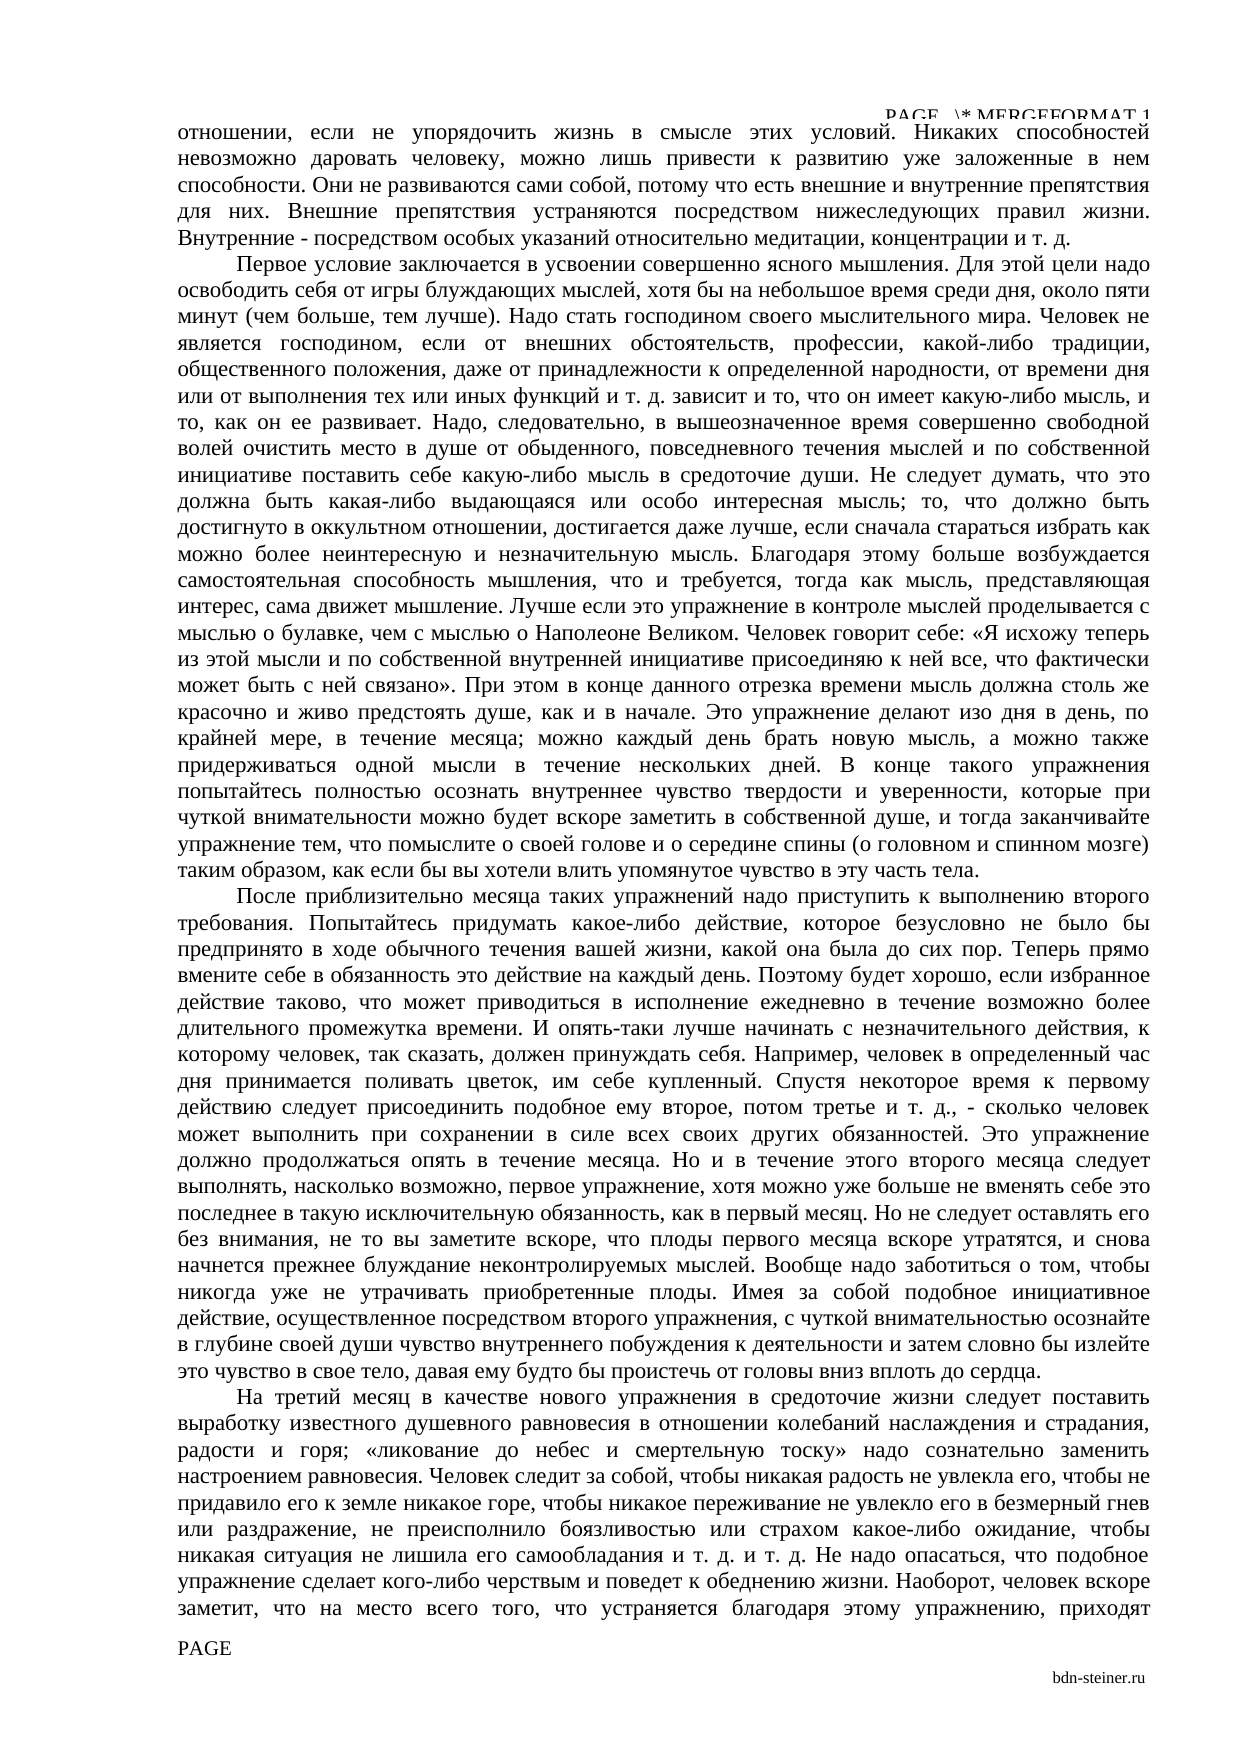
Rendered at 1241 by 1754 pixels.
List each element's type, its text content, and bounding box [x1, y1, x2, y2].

text отношении, если не упорядочить жизнь в смысле этих условий. Никаких способностей невозможно даровать человеку, можно лишь привести к развитию уже заложенные в нем способности. Они не развиваются сами собой, потому что есть внешние и внутренние препятствия для них. Внешние препятствия устраняются посредством нижеследующих правил жизни. Внутренние - посредством особых указаний относительно медитации, концентрации и т. д. [177, 118, 1152, 250]
text Первое условие заключается в усвоении совершенно ясного мышления. Для этой цели надо освободить себя от игры блуждающих мыслей, хотя бы на небольшое время среди дня, около пяти минут (чем больше, тем лучше). Надо стать господином своего мыслительного мира. Человек не является господином, если от внешних обстоятельств, профессии, какой-либо традиции, общественного положения, даже от принадлежности к определенной народности, от времени дня или от выполнения тех или иных функций и т. д. зависит и то, что он имеет какую-либо мысль, и то, как он ее развивает. Надо, следовательно, в вышеозначенное время совершенно свободной волей очистить место в душе от обыденного, повседневного течения мыслей и по собственной инициативе поставить себе какую-либо мысль в средоточие души. Не следует думать, что это должна быть какая-либо выдающаяся или особо интересная мысль; то, что должно быть достигнуто в оккультном отношении, достигается даже лучше, если сначала стараться избрать как можно более неинтересную и незначительную мысль. Благодаря этому больше возбуждается самостоятельная способность мышления, что и требуется, тогда как мысль, представляющая интерес, сама движет мышление. Лучше если это упражнение в контроле мыслей проделывается с мыслью о булавке, чем с мыслью о Наполеоне Великом. Человек говорит себе: «Я исхожу теперь из этой мысли и по собственной внутренней инициативе присоединяю к ней все, что фактически может быть с ней связано». При этом в конце данного отрезка времени мысль должна столь же красочно и живо предстоять душе, как и в начале. Это упражнение делают изо дня в день, по крайней мере, в течение месяца; можно каждый день брать новую мысль, а можно также придерживаться одной мысли в течение нескольких дней. В конце такого упражнения попытайтесь полностью осознать внутреннее чувство твердости и уверенности, которые при чуткой внимательности можно будет вскоре заметить в собственной душе, и тогда заканчивайте упражнение тем, что помыслите о своей голове и о середине спины (о головном и спинном мозге) таким образом, как если бы вы хотели влить упомянутое чувство в эту часть тела. [177, 250, 1152, 882]
text На третий месяц в качестве нового упражнения в средоточие жизни следует поставить выработку известного душевного равновесия в отношении колебаний наслаждения и страдания, радости и горя; «ликование до небес и смертельную тоску» надо сознательно заменить настроением равновесия. Человек следит за собой, чтобы никакая радость не увлекла его, чтобы не придавило его к земле никакое горе, чтобы никакое переживание не увлекло его в безмерный гнев или раздражение, не преисполнило боязливостью или страхом какое-либо ожидание, чтобы никакая ситуация не лишила его самообладания и т. д. и т. д. Не надо опасаться, что подобное упражнение сделает кого-либо черствым и поведет к обеднению жизни. Наоборот, человек вскоре заметит, что на место всего того, что устраняется благодаря этому упражнению, приходят [177, 1383, 1152, 1620]
text После приблизительно месяца таких упражнений надо приступить к выполнению второго требования. Попытайтесь придумать какое-либо действие, которое безусловно не было бы предпринято в ходе обычного течения вашей жизни, какой она была до сих пор. Теперь прямо вмените себе в обязанность это действие на каждый день. Поэтому будет хорошо, если избранное действие таково, что может приводиться в исполнение ежедневно в течение возможно более длительного промежутка времени. И опять-таки лучше начинать с незначительного действия, к которому человек, так сказать, должен принуждать себя. Например, человек в определенный час дня принимается поливать цветок, им себе купленный. Спустя некоторое время к первому действию следует присоединить подобное ему второе, потом третье и т. д., - сколько человек может выполнить при сохранении в силе всех своих других обязанностей. Это упражнение должно продолжаться опять в течение месяца. Но и в течение этого второго месяца следует выполнять, насколько возможно, первое упражнение, хотя можно уже больше не вменять себе это последнее в такую исключительную обязанность, как в первый месяц. Но не следует оставлять его без внимания, не то вы заметите вскоре, что плоды первого месяца вскоре утратятся, и снова начнется прежнее блуждание неконтролируемых мыслей. Вообще надо заботиться о том, чтобы никогда уже не утрачивать приобретенные плоды. Имея за собой подобное инициативное действие, осуществленное посредством второго упражнения, с чуткой внимательностью осознайте в глубине своей души чувство внутреннего побуждения к деятельности и затем словно бы излейте это чувство в свое тело, давая ему будто бы проистечь от головы вниз вплоть до сердца. [177, 882, 1152, 1383]
